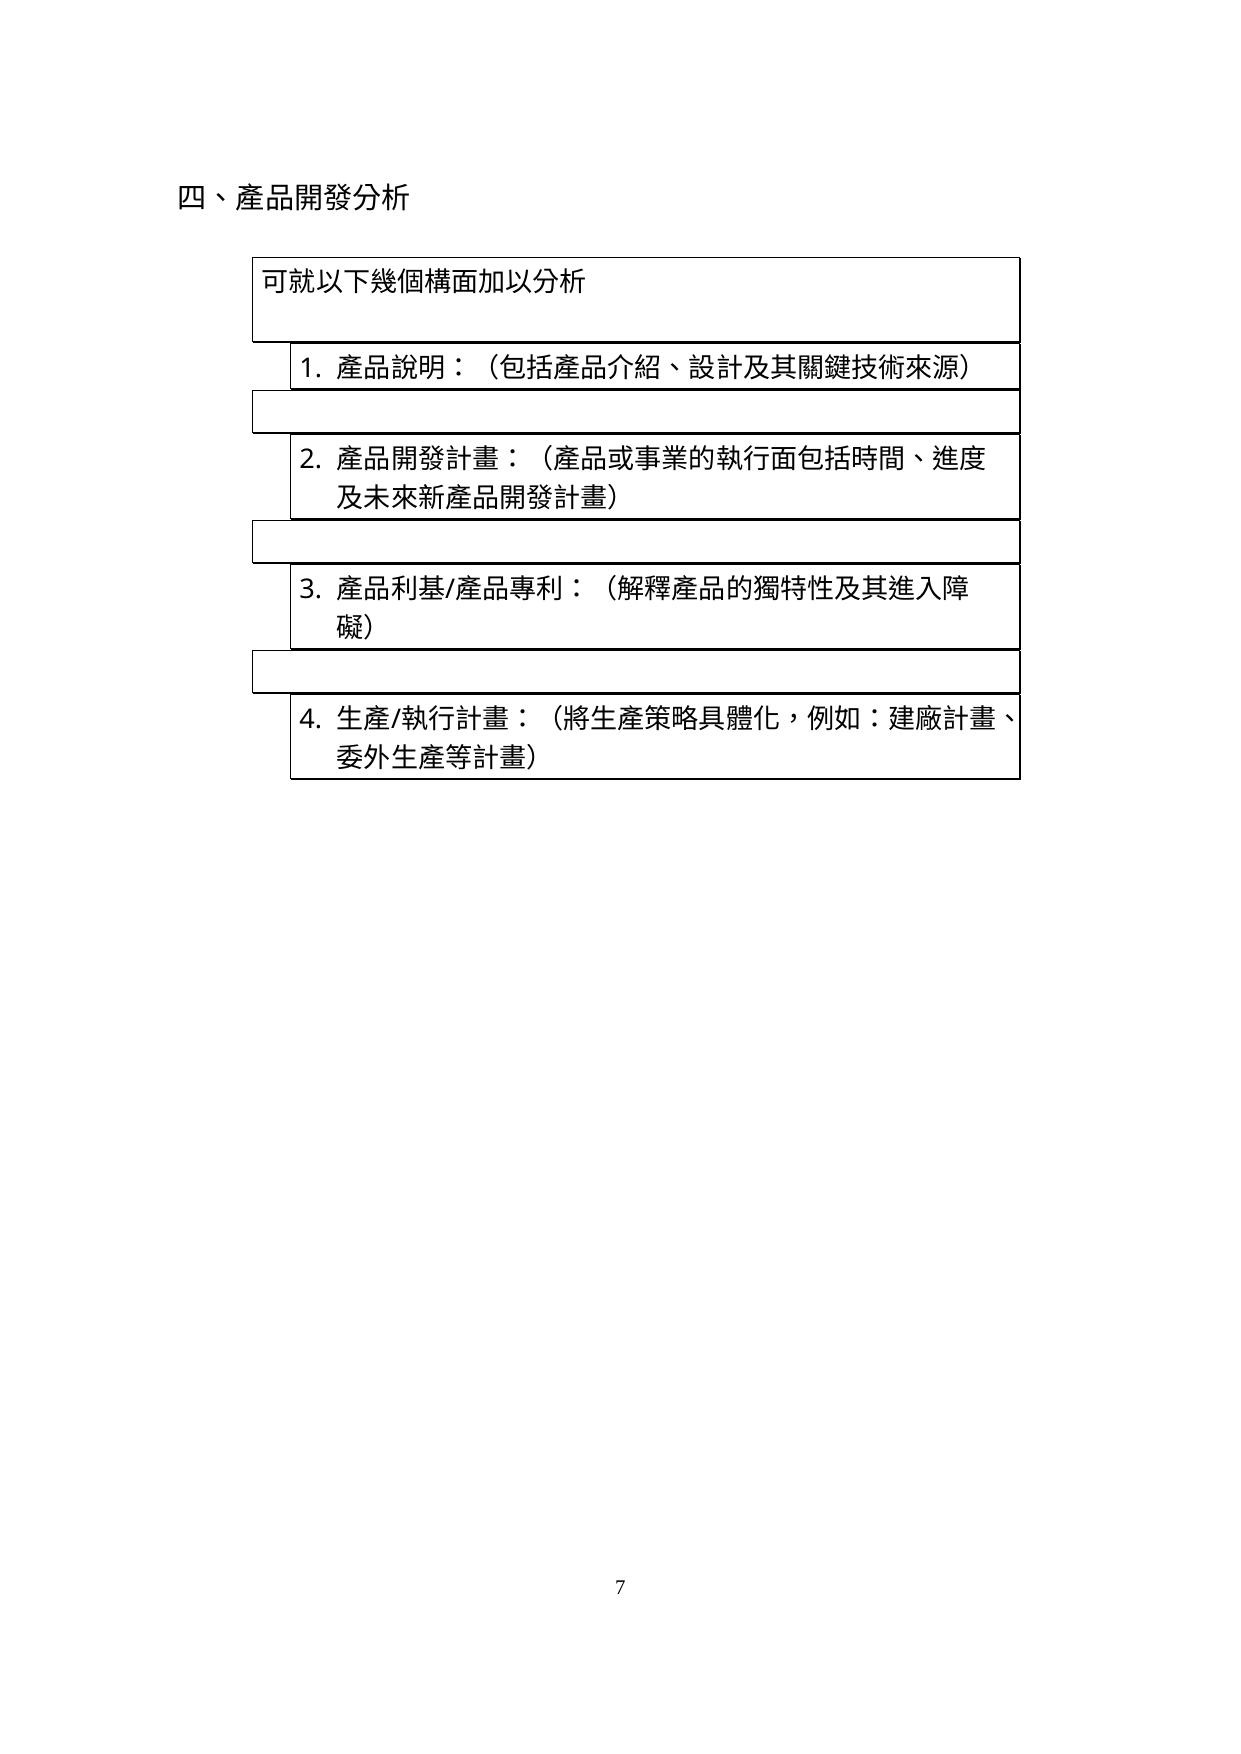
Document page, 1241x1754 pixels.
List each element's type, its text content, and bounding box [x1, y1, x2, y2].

list 生產/執行計畫：（將生產策略具體化，例如：建廠計畫、委外生產等計畫） [291, 695, 1019, 778]
text 可就以下幾個構面加以分析 [253, 258, 1019, 299]
text 四、產品開發分析 [177, 175, 1063, 217]
list 產品說明：（包括產品介紹、設計及其關鍵技術來源） [291, 344, 1019, 388]
list 產品開發計畫：（產品或事業的執行面包括時間、進度及未來新產品開發計畫） [291, 435, 1019, 518]
list 產品利基/產品專利：（解釋產品的獨特性及其進入障礙） [291, 565, 1019, 648]
